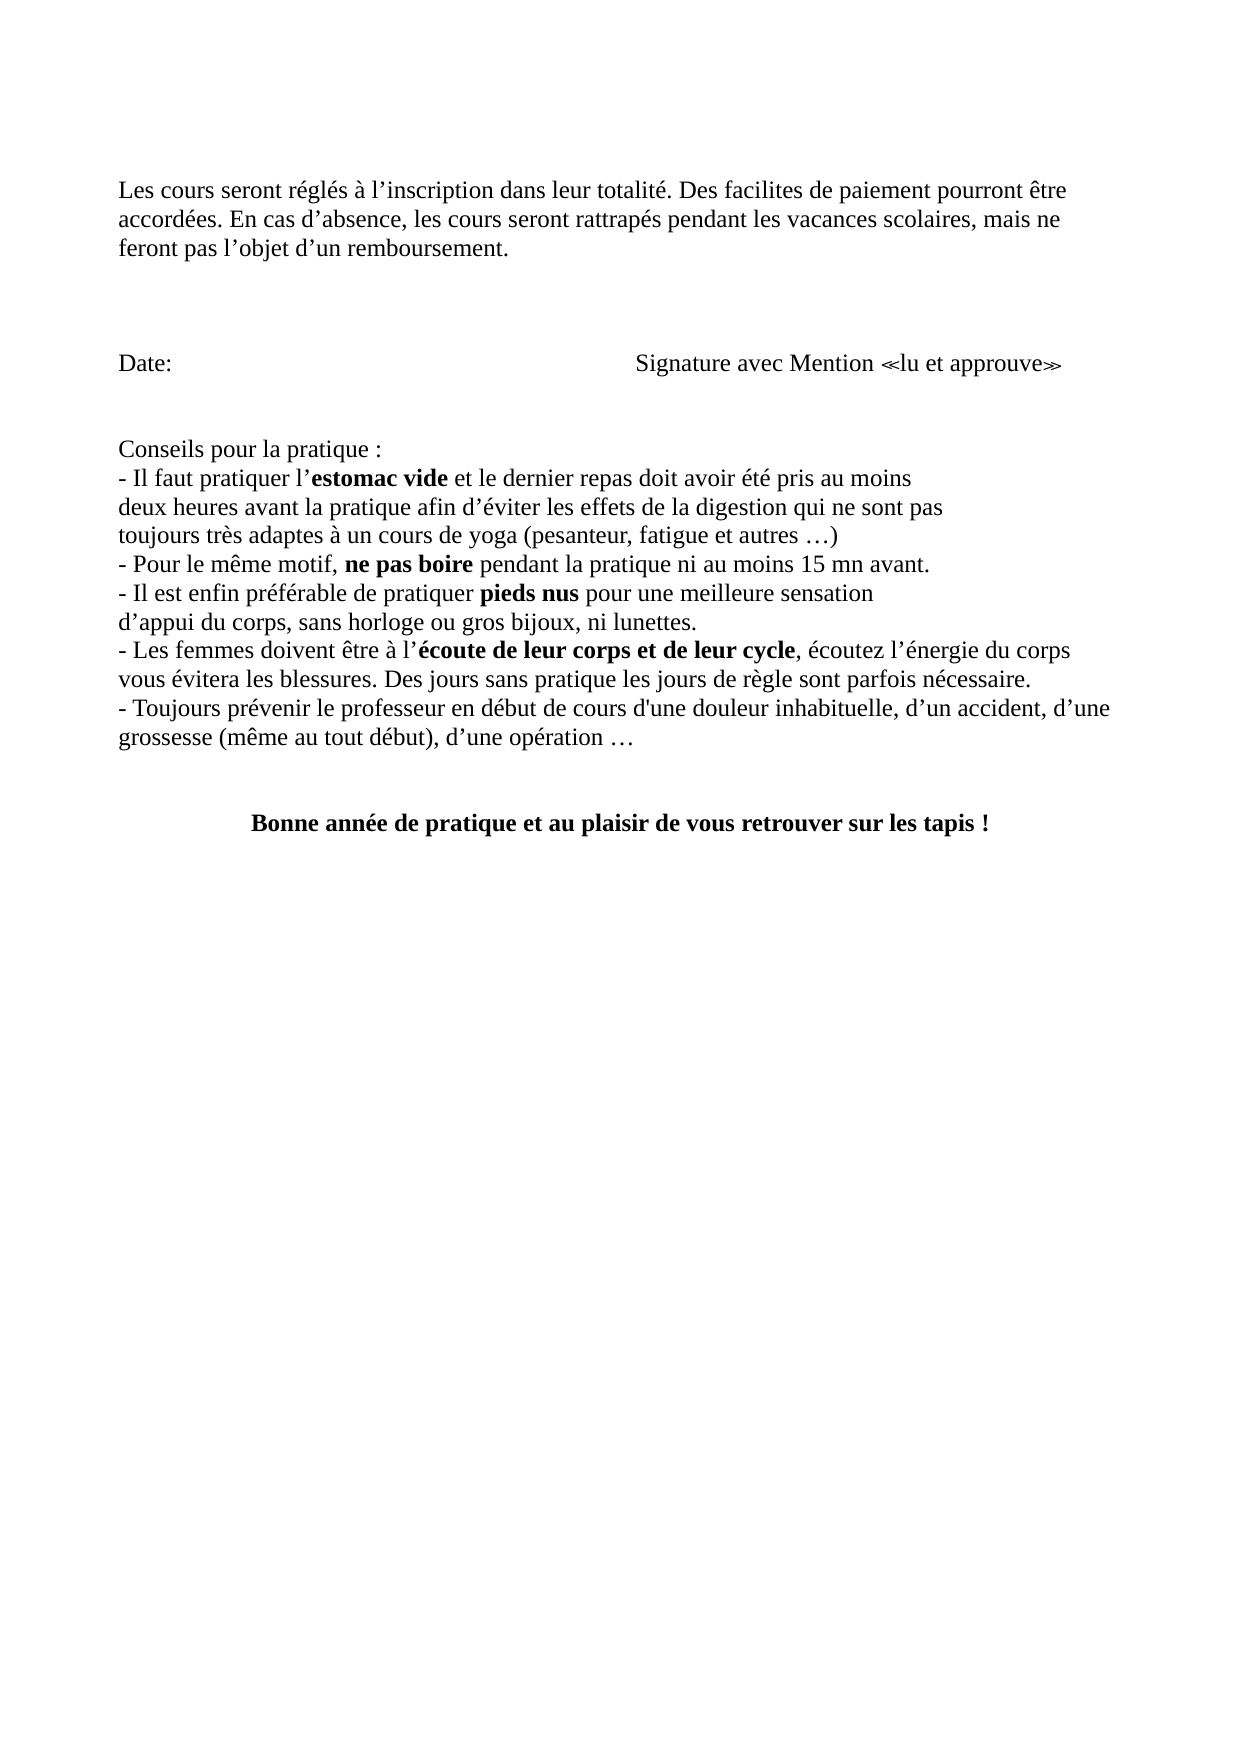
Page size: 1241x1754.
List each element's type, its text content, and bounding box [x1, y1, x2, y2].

text deux heures avant la pratique afin d’éviter les effets de la digestion qui ne sont pas [118, 492, 1122, 521]
text Les cours seront réglés à l’inscription dans leur totalité. Des facilites de paiement pourront être accordées. En cas d’absence, les cours seront rattrapés pendant les vacances scolaires, mais ne feront pas l’objet d’un remboursement. [118, 176, 1122, 262]
text - Toujours prévenir le professeur en début de cours d'une douleur inhabituelle, d’un accident, d’une grossesse (même au tout début), d’une opération … [118, 693, 1122, 751]
text Bonne année de pratique et au plaisir de vous retrouver sur les tapis ! [118, 808, 1122, 837]
text d’appui du corps, sans horloge ou gros bijoux, ni lunettes. [118, 607, 1122, 636]
text toujours très adaptes à un cours de yoga (pesanteur, fatigue et autres …) [118, 521, 1122, 549]
text Conseils pour la pratique : [118, 434, 1122, 463]
text Date: Signature avec Mention ≪lu et approuve≫ [118, 348, 1122, 377]
text - Il faut pratiquer l’estomac vide et le dernier repas doit avoir été pris au moins [118, 463, 1122, 492]
text - Les femmes doivent être à l’écoute de leur corps et de leur cycle, écoutez l’énergie du corps vous évitera les blessures. Des jours sans pratique les jours de règle sont parfois nécessaire. [118, 636, 1122, 693]
text - Pour le même motif, ne pas boire pendant la pratique ni au moins 15 mn avant. [118, 549, 1122, 578]
text - Il est enfin préférable de pratiquer pieds nus pour une meilleure sensation [118, 578, 1122, 607]
